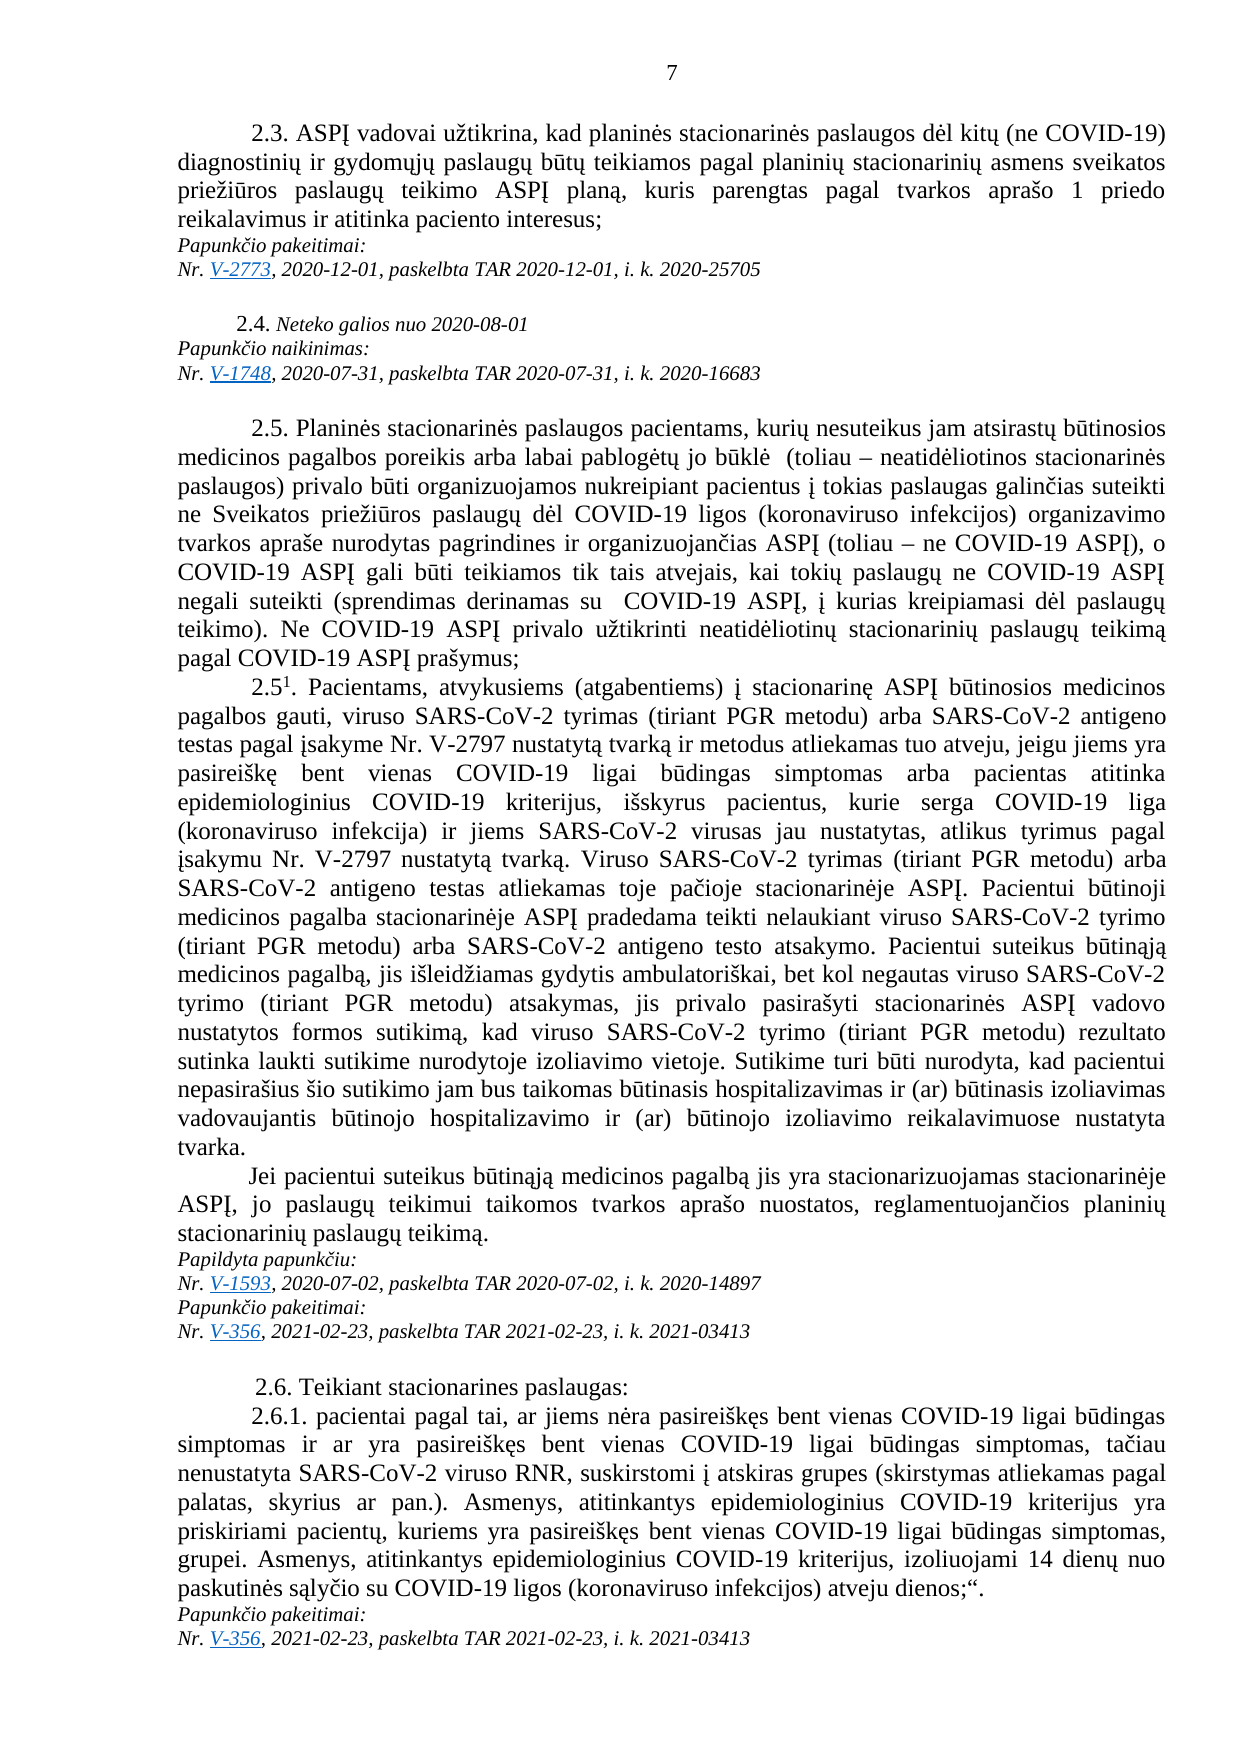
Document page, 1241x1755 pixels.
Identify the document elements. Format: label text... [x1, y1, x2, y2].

text 2.5. Planinės stacionarinės paslaugos pacientams, kurių nesuteikus jam atsirastų būtinosios medicinos pagalbos poreikis arba labai pablogėtų jo būklė (toliau – neatidėliotinos stacionarinės paslaugos) privalo būti organizuojamos nukreipiant pacientus į tokias paslaugas galinčias suteikti ne Sveikatos priežiūros paslaugų dėl COVID-19 ligos (koronaviruso infekcijos) organizavimo tvarkos apraše nurodytas pagrindines ir organizuojančias ASPĮ (toliau – ne COVID-19 ASPĮ), o COVID-19 ASPĮ gali būti teikiamos tik tais atvejais, kai tokių paslaugų ne COVID-19 ASPĮ negali suteikti (sprendimas derinamas su COVID-19 ASPĮ, į kurias kreipiamasi dėl paslaugų teikimo). Ne COVID-19 ASPĮ privalo užtikrinti neatidėliotinų stacionarinių paslaugų teikimą pagal COVID-19 ASPĮ prašymus; [177, 413, 1167, 672]
text Nr. V-1748, 2020-07-31, paskelbta TAR 2020-07-31, i. k. 2020-16683 [177, 360, 1167, 384]
text Papunkčio pakeitimai: [177, 1602, 1167, 1626]
text Nr. V-356, 2021-02-23, paskelbta TAR 2021-02-23, i. k. 2021-03413 [177, 1319, 1167, 1343]
text Nr. V-356, 2021-02-23, paskelbta TAR 2021-02-23, i. k. 2021-03413 [177, 1626, 1167, 1650]
text Nr. V-2773, 2020-12-01, paskelbta TAR 2020-12-01, i. k. 2020-25705 [177, 257, 1167, 281]
text 2.51. Pacientams, atvykusiems (atgabentiems) į stacionarinę ASPĮ būtinosios medicinos pagalbos gauti, viruso SARS-CoV-2 tyrimas (tiriant PGR metodu) arba SARS-CoV-2 antigeno testas pagal įsakyme Nr. V-2797 nustatytą tvarką ir metodus atliekamas tuo atveju, jeigu jiems yra pasireiškę bent vienas COVID-19 ligai būdingas simptomas arba pacientas atitinka epidemiologinius COVID-19 kriterijus, išskyrus pacientus, kurie serga COVID-19 liga (koronaviruso infekcija) ir jiems SARS-CoV-2 virusas jau nustatytas, atlikus tyrimus pagal įsakymu Nr. V-2797 nustatytą tvarką. Viruso SARS-CoV-2 tyrimas (tiriant PGR metodu) arba SARS-CoV-2 antigeno testas atliekamas toje pačioje stacionarinėje ASPĮ. Pacientui būtinoji medicinos pagalba stacionarinėje ASPĮ pradedama teikti nelaukiant viruso SARS-CoV-2 tyrimo (tiriant PGR metodu) arba SARS-CoV-2 antigeno testo atsakymo. Pacientui suteikus būtinąją medicinos pagalbą, jis išleidžiamas gydytis ambulatoriškai, bet kol negautas viruso SARS-CoV-2 tyrimo (tiriant PGR metodu) atsakymas, jis privalo pasirašyti stacionarinės ASPĮ vadovo nustatytos formos sutikimą, kad viruso SARS-CoV-2 tyrimo (tiriant PGR metodu) rezultato sutinka laukti sutikime nurodytoje izoliavimo vietoje. Sutikime turi būti nurodyta, kad pacientui nepasirašius šio sutikimo jam bus taikomas būtinasis hospitalizavimas ir (ar) būtinasis izoliavimas vadovaujantis būtinojo hospitalizavimo ir (ar) būtinojo izoliavimo reikalavimuose nustatyta tvarka. [177, 672, 1167, 1161]
text Jei pacientui suteikus būtinąją medicinos pagalbą jis yra stacionarizuojamas stacionarinėje ASPĮ, jo paslaugų teikimui taikomos tvarkos aprašo nuostatos, reglamentuojančios planinių stacionarinių paslaugų teikimą. [177, 1161, 1167, 1247]
text 2.6.1. pacientai pagal tai, ar jiems nėra pasireiškęs bent vienas COVID-19 ligai būdingas simptomas ir ar yra pasireiškęs bent vienas COVID-19 ligai būdingas simptomas, tačiau nenustatyta SARS-CoV-2 viruso RNR, suskirstomi į atskiras grupes (skirstymas atliekamas pagal palatas, skyrius ar pan.). Asmenys, atitinkantys epidemiologinius COVID-19 kriterijus yra priskiriami pacientų, kuriems yra pasireiškęs bent vienas COVID-19 ligai būdingas simptomas, grupei. Asmenys, atitinkantys epidemiologinius COVID-19 kriterijus, izoliuojami 14 dienų nuo paskutinės sąlyčio su COVID-19 ligos (koronaviruso infekcijos) atveju dienos;“. [177, 1401, 1167, 1602]
text Papunkčio pakeitimai: [177, 1295, 1167, 1319]
text 2.3. ASPĮ vadovai užtikrina, kad planinės stacionarinės paslaugos dėl kitų (ne COVID-19) diagnostinių ir gydomųjų paslaugų būtų teikiamos pagal planinių stacionarinių asmens sveikatos priežiūros paslaugų teikimo ASPĮ planą, kuris parengtas pagal tvarkos aprašo 1 priedo reikalavimus ir atitinka paciento interesus; [177, 118, 1167, 233]
text 2.4. Neteko galios nuo 2020-08-01 [177, 310, 1167, 336]
text 2.6. Teikiant stacionarines paslaugas: [177, 1372, 1167, 1401]
text Nr. V-1593, 2020-07-02, paskelbta TAR 2020-07-02, i. k. 2020-14897 [177, 1271, 1167, 1295]
text Papildyta papunkčiu: [177, 1247, 1167, 1271]
text Papunkčio pakeitimai: [177, 233, 1167, 257]
text Papunkčio naikinimas: [177, 336, 1167, 360]
